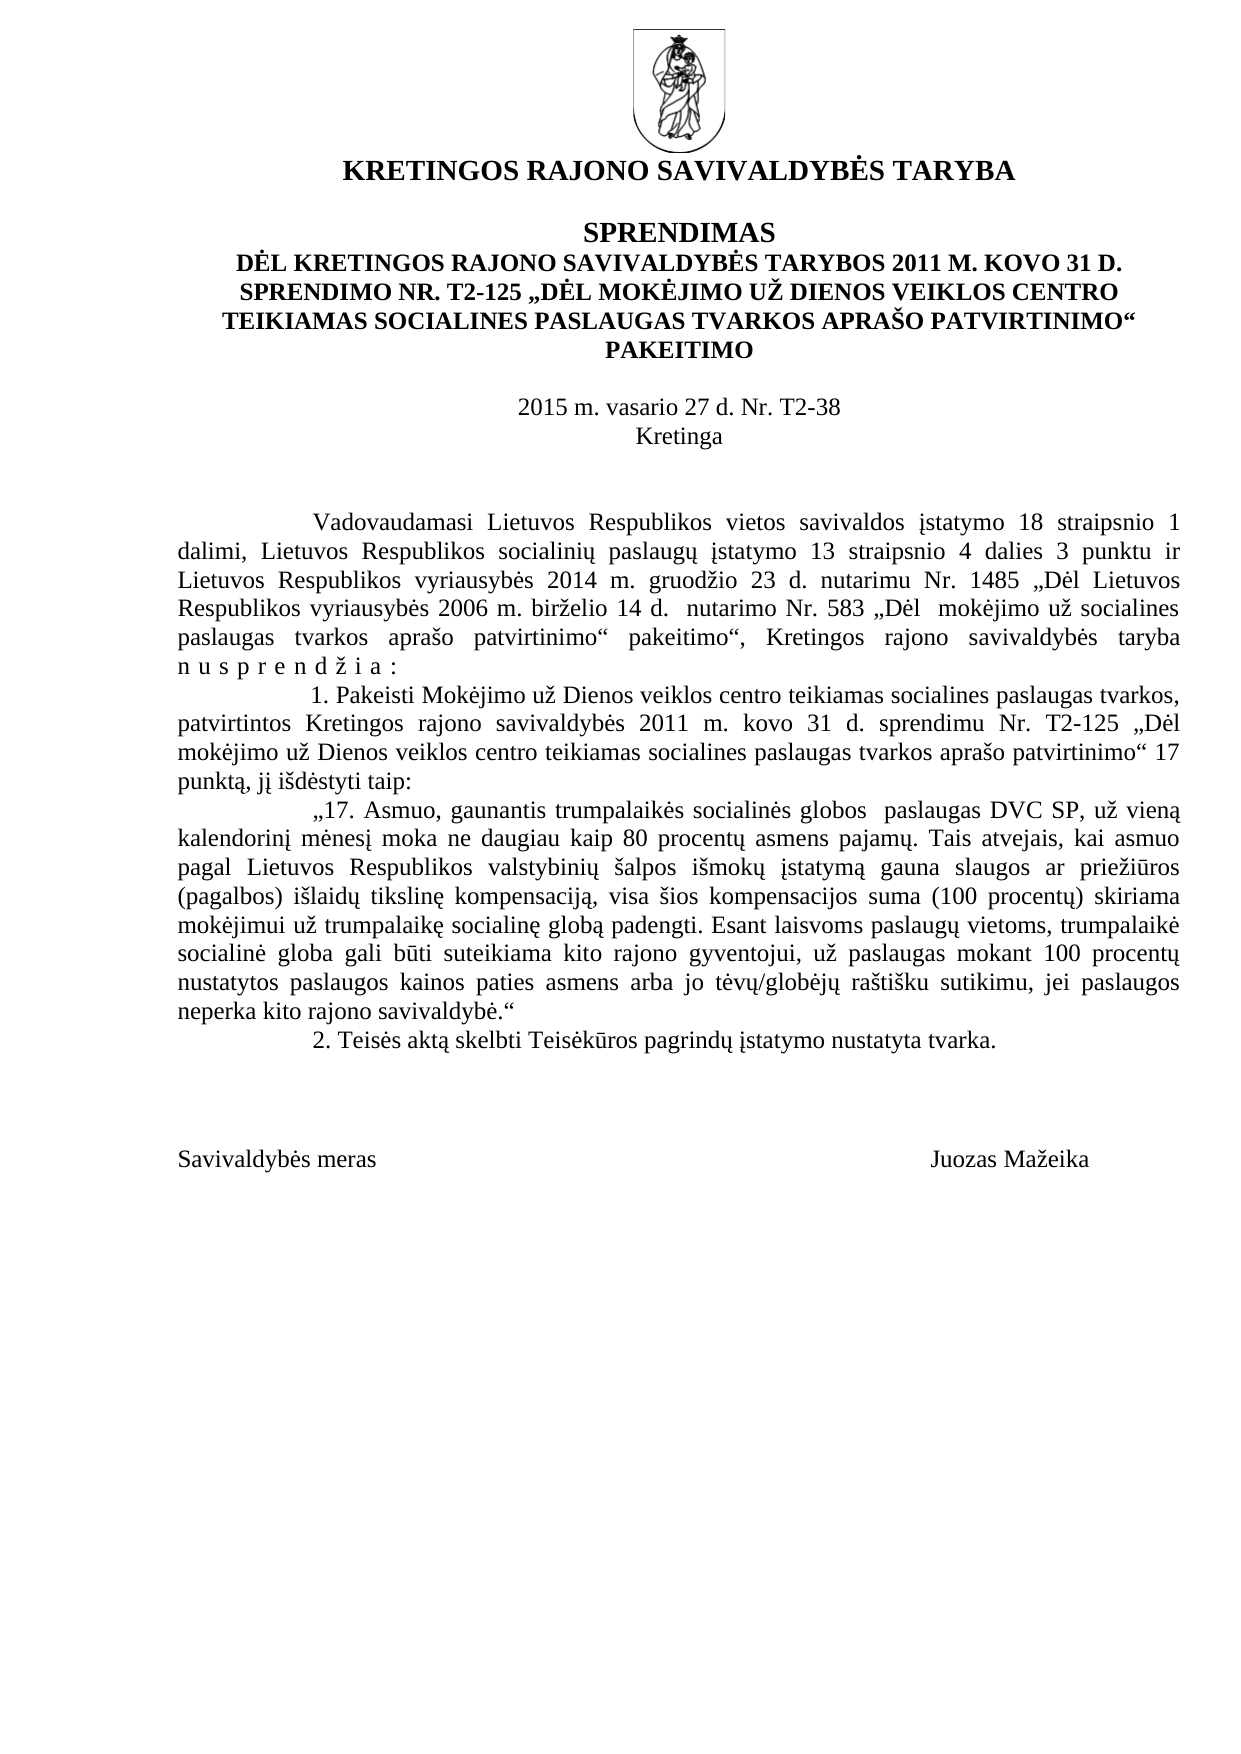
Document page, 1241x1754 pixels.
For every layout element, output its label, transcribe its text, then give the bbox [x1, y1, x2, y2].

text SPRENDIMAS [177, 215, 1181, 248]
text Kretinga [177, 421, 1181, 450]
text KRETINGOS RAJONO SAVIVALDYBĖS TARYBA [177, 153, 1181, 186]
text Savivaldybės meras Juozas Mažeika [177, 1144, 1181, 1173]
text DĖL KRETINGOS RAJONO SAVIVALDYBĖS TARYBOS 2011 M. KOVO 31 D. SPRENDIMO NR. T2-125 „DĖL MOKĖJIMO UŽ DIENOS VEIKLOS CENTRO TEIKIAMAS SOCIALINES PASLAUGAS TVARKOS APRAŠO PATVIRTINIMO“ PAKEITIMO [177, 248, 1181, 363]
text 2. Teisės aktą skelbti Teisėkūros pagrindų įstatymo nustatyta tvarka. [177, 1025, 1181, 1053]
text 2015 m. vasario 27 d. Nr. T2-38 [177, 392, 1181, 421]
text „17. Asmuo, gaunantis trumpalaikės socialinės globos paslaugas DVC SP, už vieną kalendorinį mėnesį moka ne daugiau kaip 80 procentų asmens pajamų. Tais atvejais, kai asmuo pagal Lietuvos Respublikos valstybinių šalpos išmokų įstatymą gauna slaugos ar priežiūros (pagalbos) išlaidų tikslinę kompensaciją, visa šios kompensacijos suma (100 procentų) skiriama mokėjimui už trumpalaikę socialinę globą padengti. Esant laisvoms paslaugų vietoms, trumpalaikė socialinė globa gali būti suteikiama kito rajono gyventojui, už paslaugas mokant 100 procentų nustatytos paslaugos kainos paties asmens arba jo tėvų/globėjų raštišku sutikimu, jei paslaugos neperka kito rajono savivaldybė.“ [177, 795, 1181, 1025]
text Vadovaudamasi Lietuvos Respublikos vietos savivaldos įstatymo 18 straipsnio 1 dalimi, Lietuvos Respublikos socialinių paslaugų įstatymo 13 straipsnio 4 dalies 3 punktu ir Lietuvos Respublikos vyriausybės 2014 m. gruodžio 23 d. nutarimu Nr. 1485 „Dėl Lietuvos Respublikos vyriausybės 2006 m. birželio 14 d. nutarimo Nr. 583 „Dėl mokėjimo už socialines paslaugas tvarkos aprašo patvirtinimo“ pakeitimo“, Kretingos rajono savivaldybės taryba nusprendžia: [177, 507, 1181, 680]
text 1. Pakeisti Mokėjimo už Dienos veiklos centro teikiamas socialines paslaugas tvarkos, patvirtintos Kretingos rajono savivaldybės 2011 m. kovo 31 d. sprendimu Nr. T2-125 „Dėl mokėjimo už Dienos veiklos centro teikiamas socialines paslaugas tvarkos aprašo patvirtinimo“ 17 punktą, jį išdėstyti taip: [177, 680, 1181, 795]
